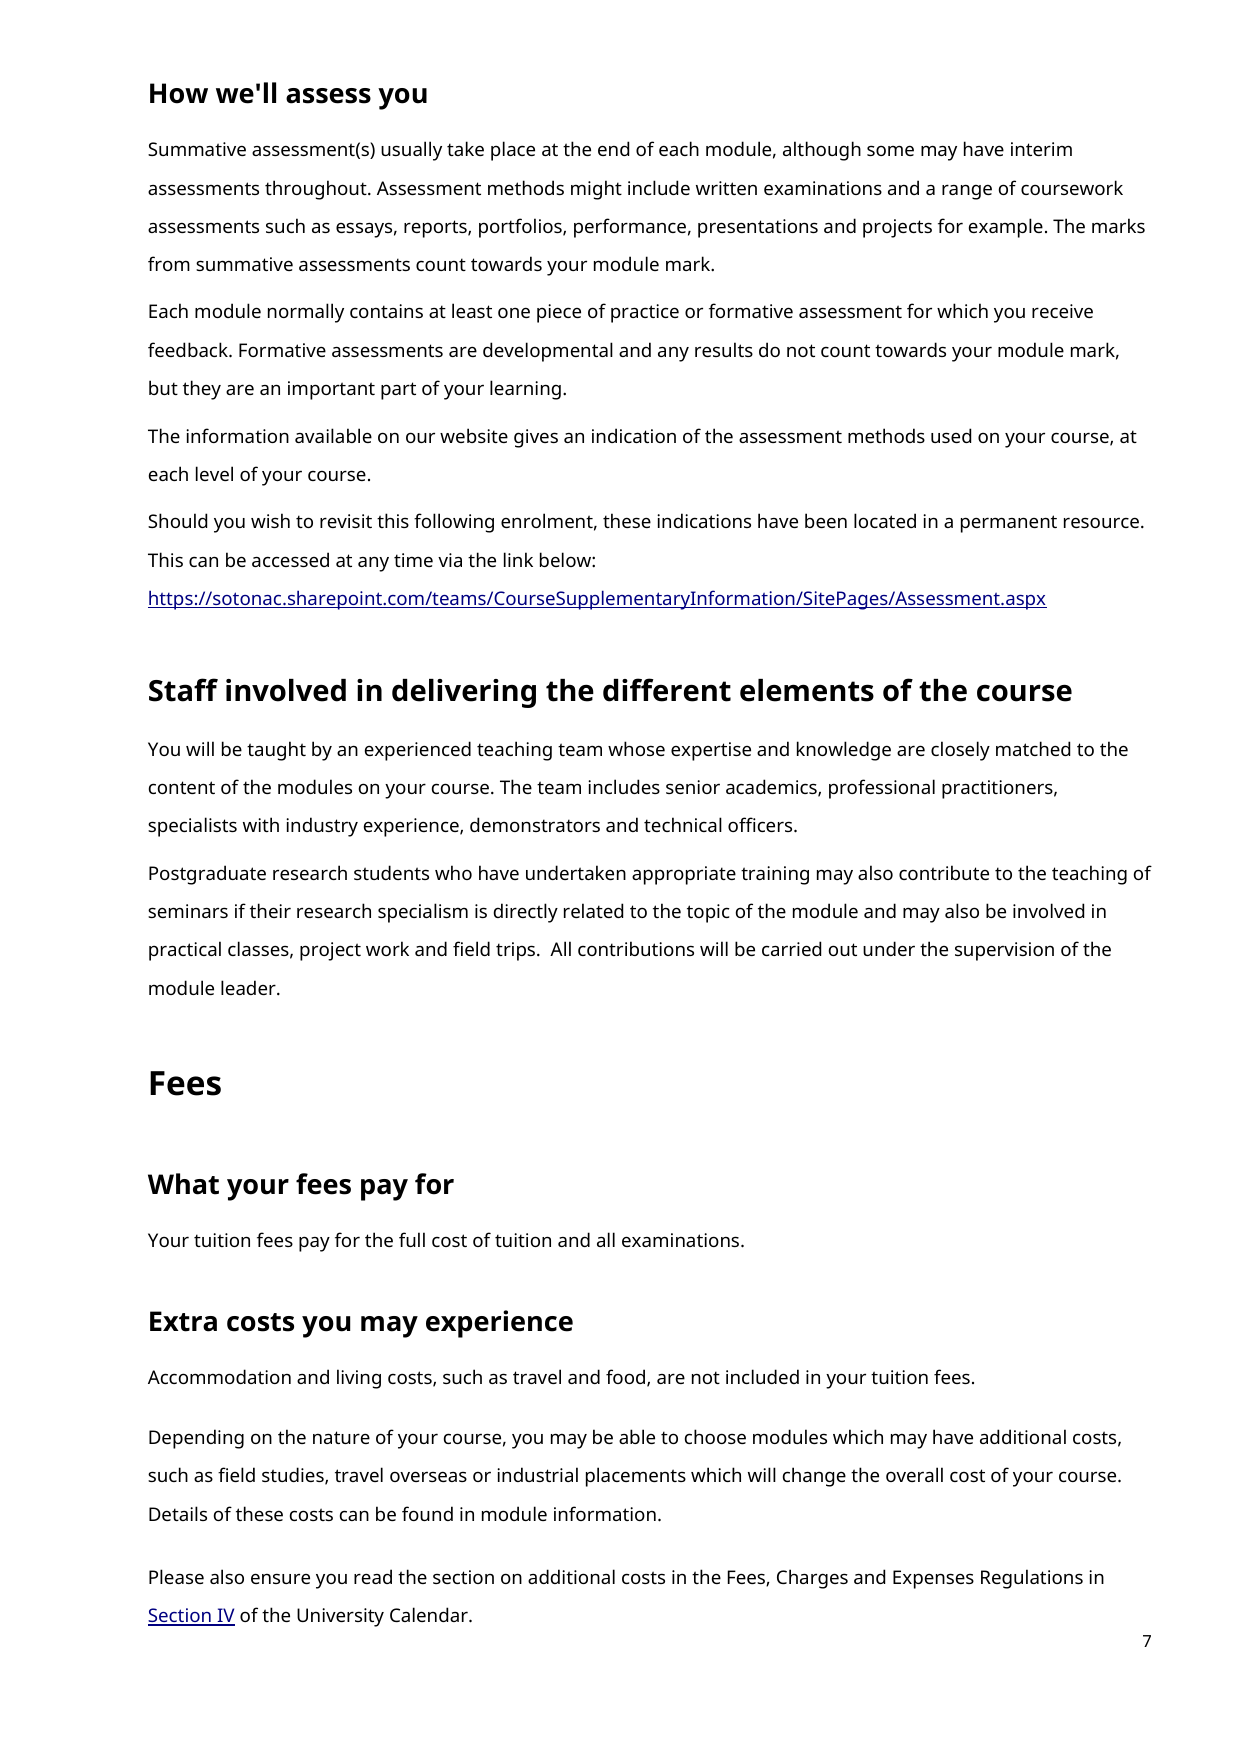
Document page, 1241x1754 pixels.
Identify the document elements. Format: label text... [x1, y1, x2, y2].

subtitle How we'll assess you [148, 75, 1152, 112]
text Summative assessment(s) usually take place at the end of each module, although some may have interim assessments throughout. Assessment methods might include written examinations and a range of coursework assessments such as essays, reports, portfolios, performance, presentations and projects for example. The marks from summative assessments count towards your module mark. [148, 137, 1152, 277]
text Should you wish to revisit this following enrolment, these indications have been located in a permanent resource. This can be accessed at any time via the link below: https://sotonac.sharepoint.com/teams/CourseSupplementaryInformation/SitePages/Assessment.aspx [148, 509, 1152, 611]
subtitle Staff involved in delivering the different elements of the course [148, 670, 1152, 710]
subtitle Fees [148, 1060, 1152, 1105]
text Each module normally contains at least one piece of practice or formative assessment for which you receive feedback. Formative assessments are developmental and any results do not count towards your module mark, but they are an important part of your learning. [148, 299, 1152, 401]
text You will be taught by an experienced teaching team whose expertise and knowledge are closely matched to the content of the modules on your course. The team includes senior academics, professional practitioners, specialists with industry experience, demonstrators and technical officers. [148, 736, 1152, 838]
text Please also ensure you read the section on additional costs in the Fees, Charges and Expenses Regulations in Section IV of the University Calendar. [148, 1564, 1152, 1628]
text Your tuition fees pay for the full cost of tuition and all examinations. [148, 1227, 1152, 1253]
subtitle What your fees pay for [148, 1166, 1152, 1202]
text Accommodation and living costs, such as travel and food, are not included in your tuition fees. [148, 1364, 1152, 1390]
text Postgraduate research students who have undertaken appropriate training may also contribute to the teaching of seminars if their research specialism is directly related to the topic of the module and may also be involved in practical classes, project work and field trips. All contributions will be carried out under the supervision of the module leader. [148, 860, 1152, 1000]
text The information available on our website gives an indication of the assessment methods used on your course, at each level of your course. [148, 423, 1152, 487]
text Depending on the nature of your course, you may be able to choose modules which may have additional costs, such as field studies, travel overseas or industrial placements which will change the overall cost of your course. Details of these costs can be found in module information. [148, 1424, 1152, 1526]
subtitle Extra costs you may experience [148, 1303, 1152, 1340]
